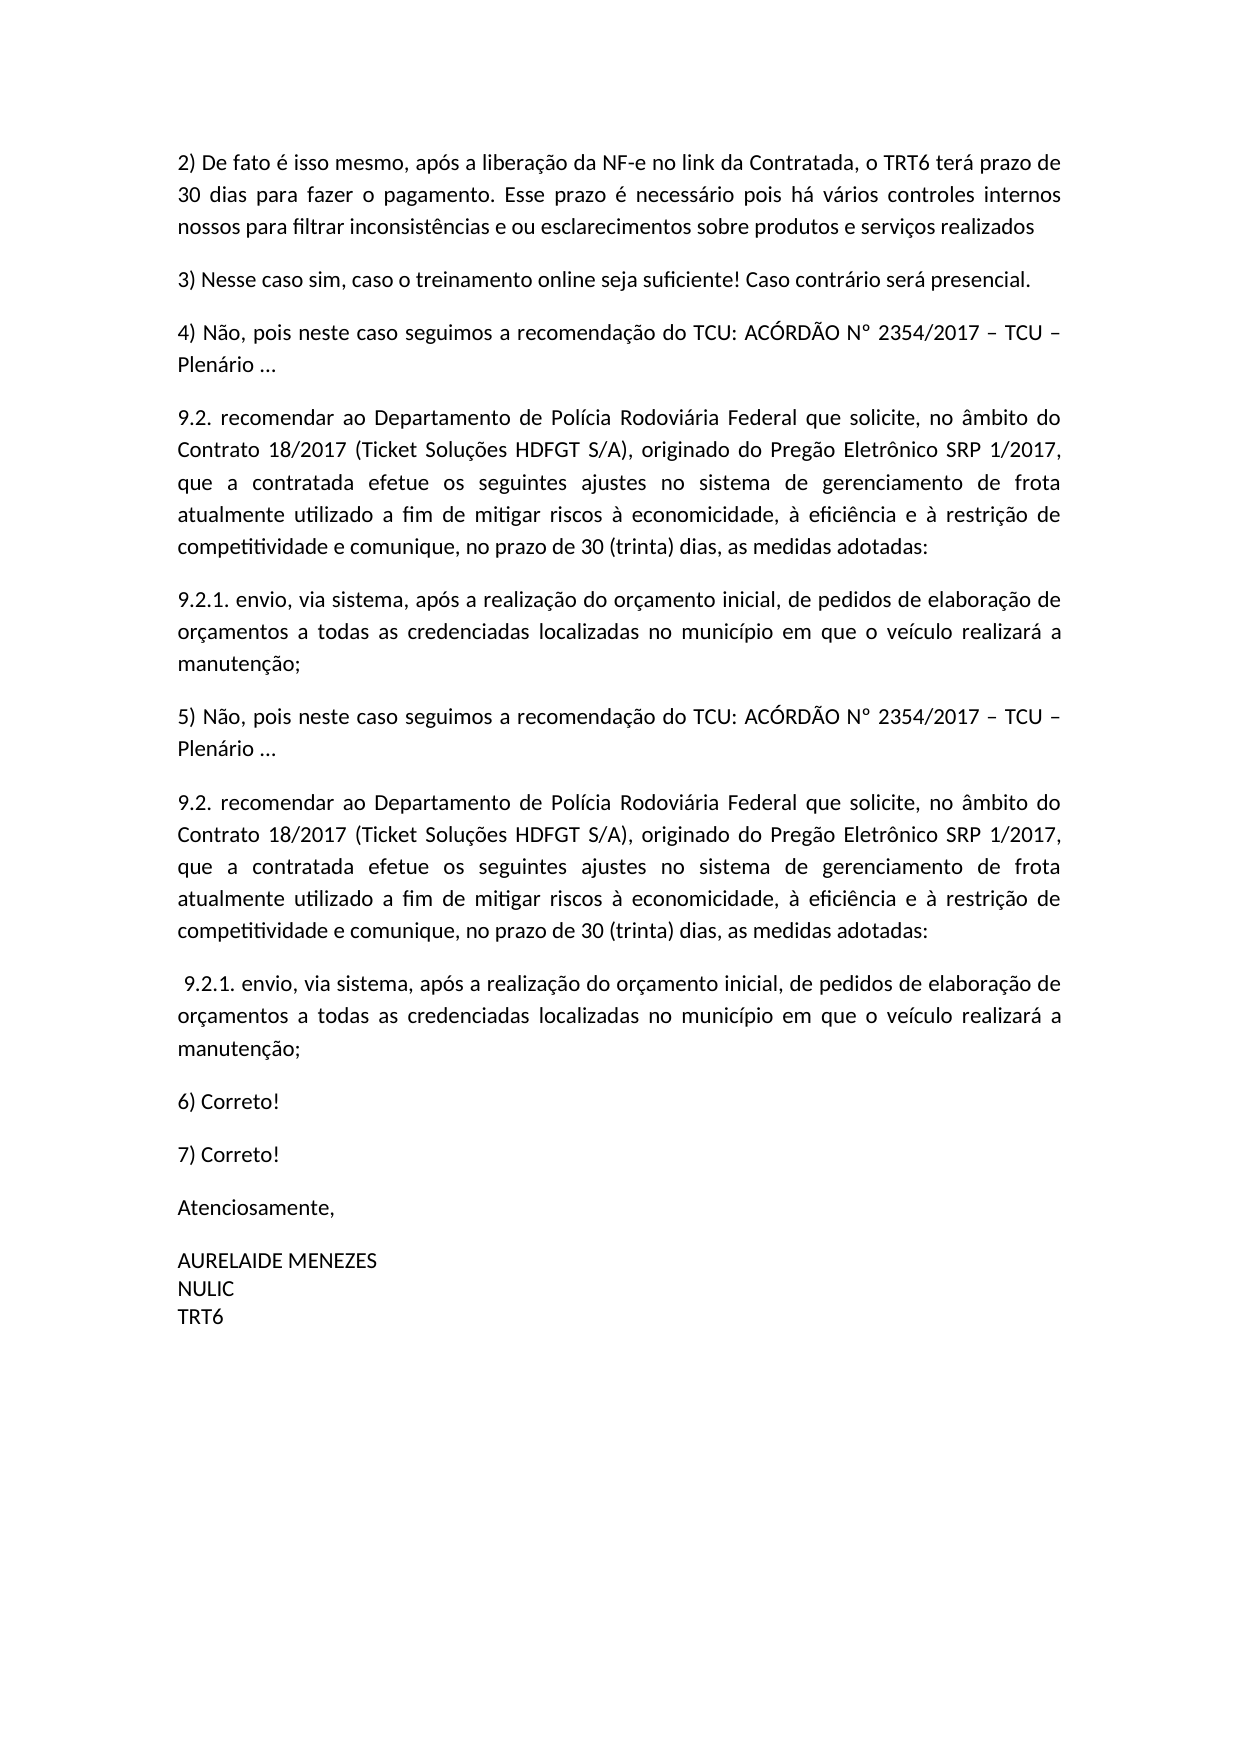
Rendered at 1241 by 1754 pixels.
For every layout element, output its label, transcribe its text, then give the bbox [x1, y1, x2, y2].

text 9.2. recomendar ao Departamento de Polícia Rodoviária Federal que solicite, no âmbito do Contrato 18/2017 (Ticket Soluções HDFGT S/A), originado do Pregão Eletrônico SRP 1/2017, que a contratada efetue os seguintes ajustes no sistema de gerenciamento de frota atualmente utilizado a fim de mitigar riscos à economicidade, à eficiência e à restrição de competitividade e comunique, no prazo de 30 (trinta) dias, as medidas adotadas: [177, 403, 1063, 560]
text AURELAIDE MENEZES [177, 1246, 1063, 1274]
text 3) Nesse caso sim, caso o treinamento online seja suficiente! Caso contrário será presencial. [177, 265, 1063, 293]
text TRT6 [177, 1302, 1063, 1330]
text 9.2. recomendar ao Departamento de Polícia Rodoviária Federal que solicite, no âmbito do Contrato 18/2017 (Ticket Soluções HDFGT S/A), originado do Pregão Eletrônico SRP 1/2017, que a contratada efetue os seguintes ajustes no sistema de gerenciamento de frota atualmente utilizado a fim de mitigar riscos à economicidade, à eficiência e à restrição de competitividade e comunique, no prazo de 30 (trinta) dias, as medidas adotadas: [177, 788, 1063, 944]
text 5) Não, pois neste caso seguimos a recomendação do TCU: ACÓRDÃO Nº 2354/2017 – TCU – Plenário ... [177, 702, 1063, 763]
text 4) Não, pois neste caso seguimos a recomendação do TCU: ACÓRDÃO Nº 2354/2017 – TCU – Plenário ... [177, 318, 1063, 378]
text 6) Correto! [177, 1087, 1063, 1115]
text 7) Correto! [177, 1140, 1063, 1168]
text 9.2.1. envio, via sistema, após a realização do orçamento inicial, de pedidos de elaboração de orçamentos a todas as credenciadas localizadas no município em que o veículo realizará a manutenção; [177, 969, 1063, 1062]
text NULIC [177, 1274, 1063, 1302]
text Atenciosamente, [177, 1193, 1063, 1221]
text 2) De fato é isso mesmo, após a liberação da NF-e no link da Contratada, o TRT6 terá prazo de 30 dias para fazer o pagamento. Esse prazo é necessário pois há vários controles internos nossos para filtrar inconsistências e ou esclarecimentos sobre produtos e serviços realizados [177, 148, 1063, 240]
text 9.2.1. envio, via sistema, após a realização do orçamento inicial, de pedidos de elaboração de orçamentos a todas as credenciadas localizadas no município em que o veículo realizará a manutenção; [177, 585, 1063, 677]
